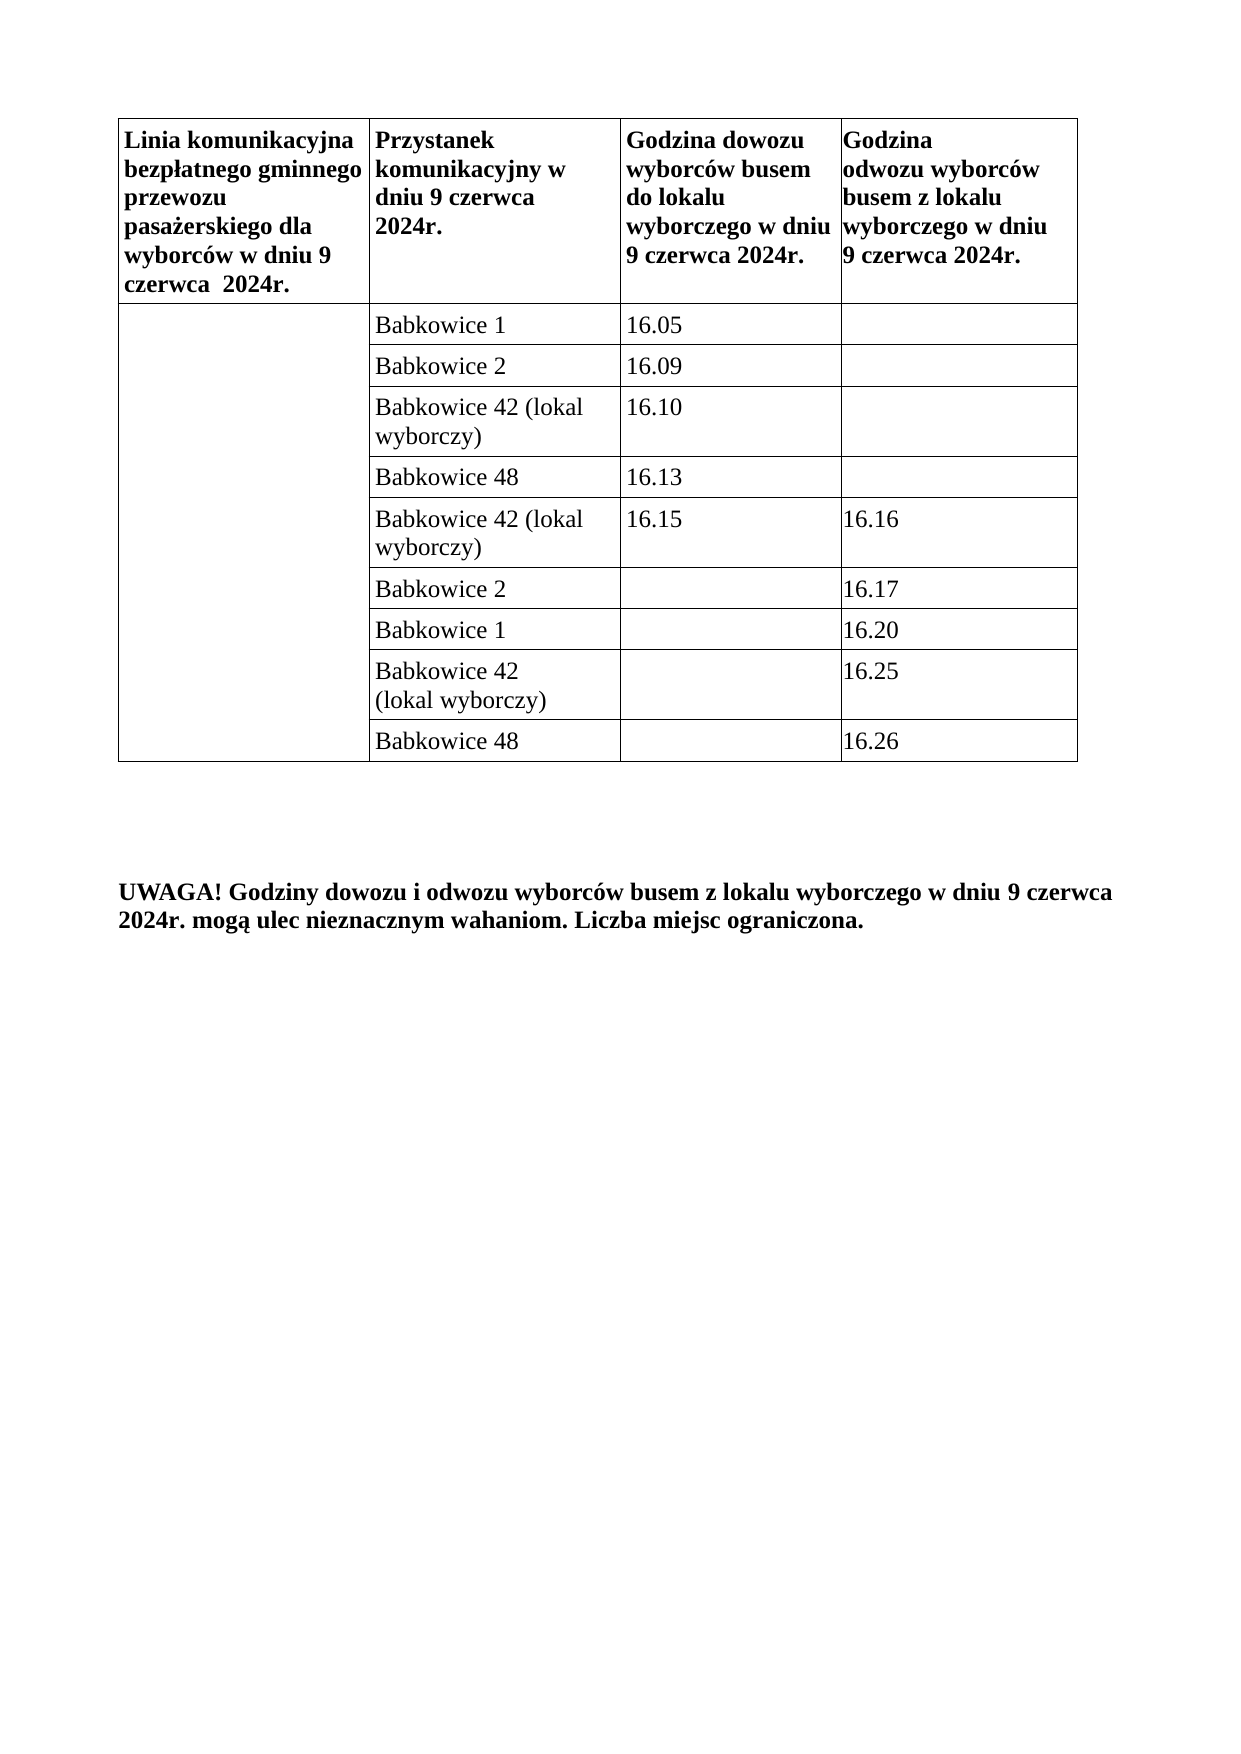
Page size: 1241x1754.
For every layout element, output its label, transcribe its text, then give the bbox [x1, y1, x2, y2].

table_cell Babkowice 2 [370, 568, 620, 608]
table_cell Babkowice 2 [370, 345, 620, 386]
table_cell Babkowice 48 [370, 457, 620, 497]
table_cell 16.25 [842, 650, 1077, 719]
table_cell [842, 345, 1077, 386]
table_header Linia komunikacyjna bezpłatnego gminnego przewozu pasażerskiego dla wyborców w dniu 9 czerwca 2024r. [119, 119, 369, 303]
table_cell [621, 568, 841, 608]
table_cell 16.13 [621, 457, 841, 497]
table_cell 16.20 [842, 609, 1077, 649]
table_cell [842, 387, 1077, 456]
table_cell Babkowice 1 [370, 609, 620, 649]
table_cell 16.15 [621, 498, 841, 567]
table_cell 16.09 [621, 345, 841, 386]
table_cell Babkowice 48 [370, 720, 620, 761]
text UWAGA! Godziny dowozu i odwozu wyborców busem z lokalu wyborczego w dniu 9 czerwca 2024r. mogą ulec nieznacznym wahaniom. Liczba miejsc ograniczona. [118, 877, 1122, 934]
table_cell Babkowice 42 (lokal wyborczy) [370, 498, 620, 567]
table_cell 16.17 [842, 568, 1077, 608]
table_cell [842, 304, 1077, 344]
table_cell 16.05 [621, 304, 841, 344]
table_cell Babkowice 42 (lokal wyborczy) [370, 650, 620, 719]
table_header Przystanek komunikacyjny w dniu 9 czerwca 2024r. [370, 119, 620, 303]
table_header Godzina dowozu wyborców busem do lokalu wyborczego w dniu 9 czerwca 2024r. [621, 119, 841, 303]
table_cell 16.16 [842, 498, 1077, 567]
table_cell [621, 720, 841, 761]
table_cell Babkowice 1 [370, 304, 620, 344]
table_cell [119, 304, 369, 761]
table_header Godzina odwozu wyborców busem z lokalu wyborczego w dniu 9 czerwca 2024r. [842, 119, 1077, 303]
table_cell 16.10 [621, 387, 841, 456]
table_cell Babkowice 42 (lokal wyborczy) [370, 387, 620, 456]
table_cell [621, 609, 841, 649]
table_cell [621, 650, 841, 719]
table_cell [842, 457, 1077, 497]
table_cell 16.26 [842, 720, 1077, 761]
